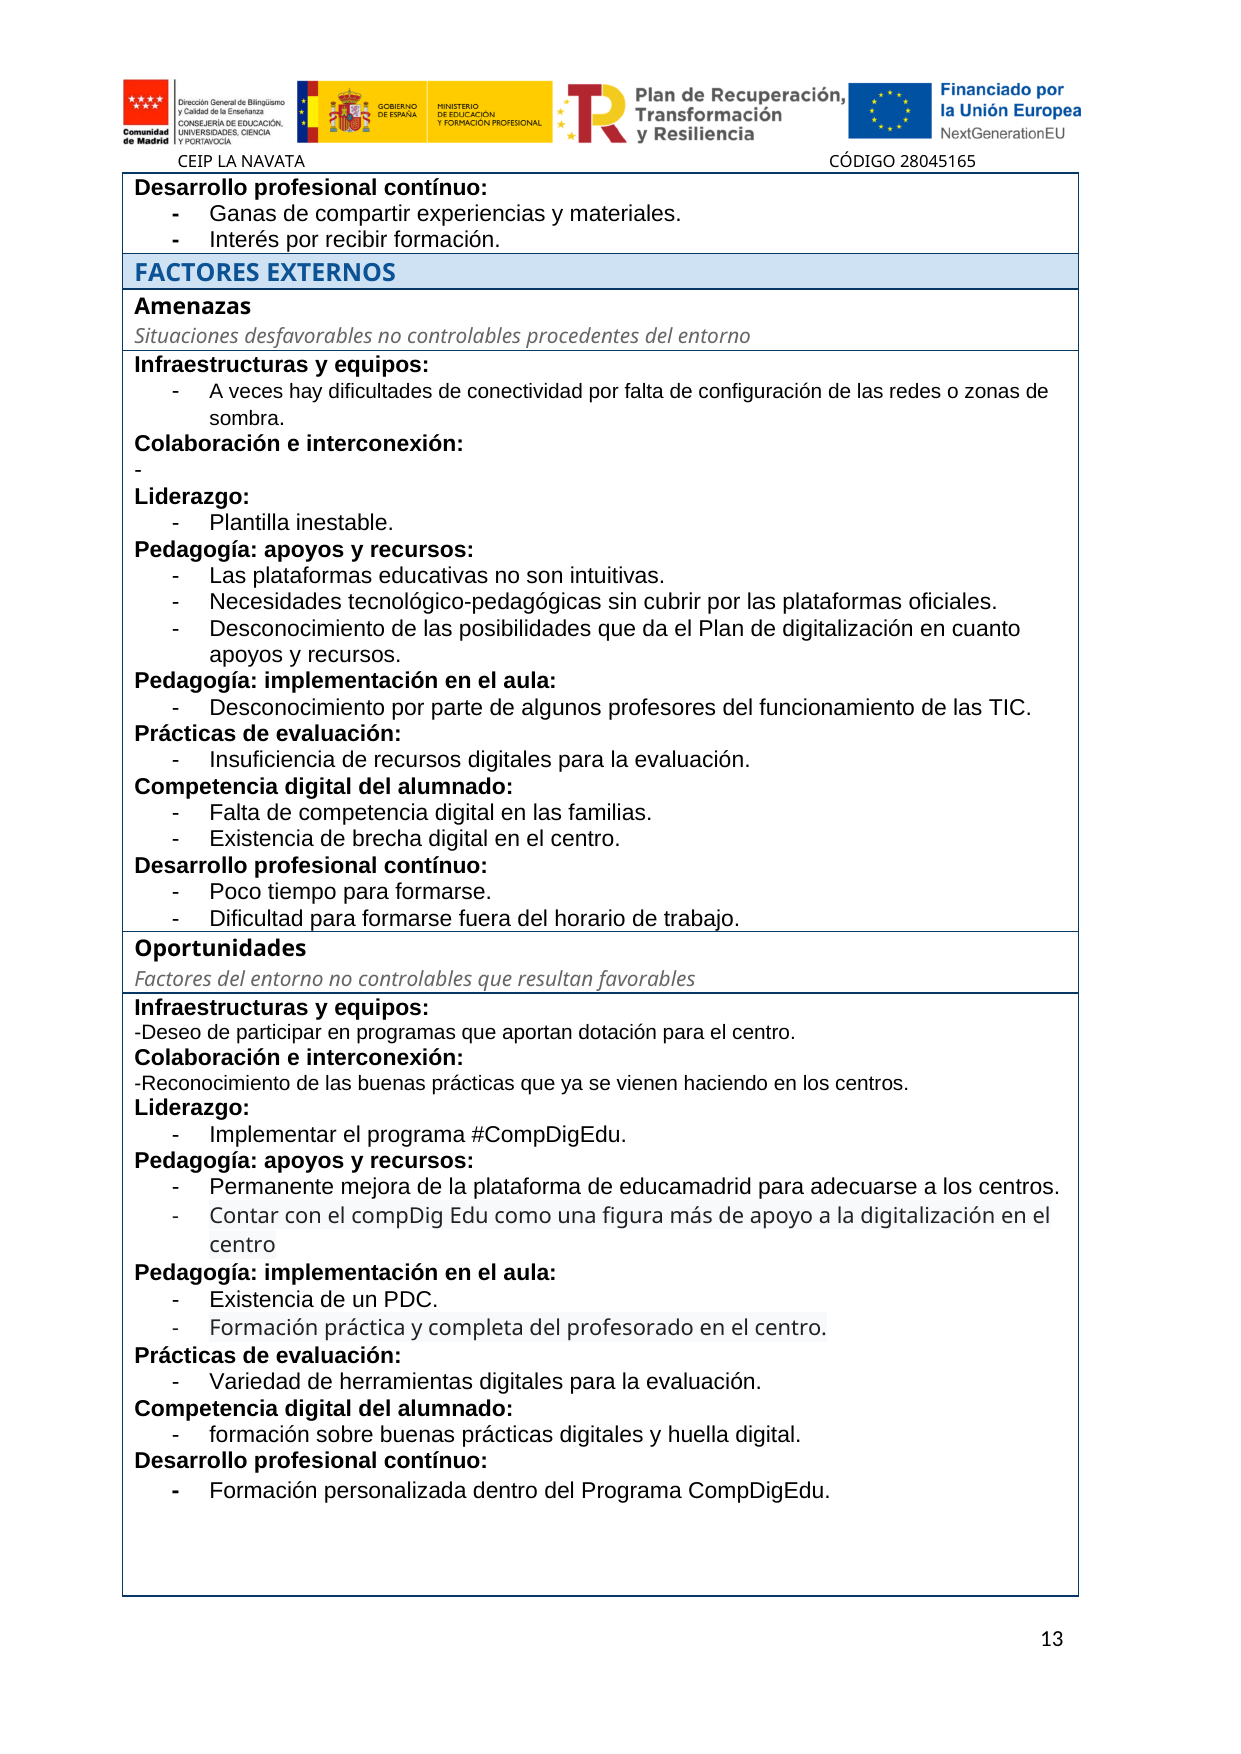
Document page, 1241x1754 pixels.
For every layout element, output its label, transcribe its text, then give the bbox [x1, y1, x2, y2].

table_cell Infraestructuras y equipos: A veces hay dificultades de conectividad por falta de configuración de las redes o zonas de sombra. Colaboración e interconexión: - Liderazgo: Plantilla inestable. Pedagogía: apoyos y recursos: Las plataformas educativas no son intuitivas. Necesidades tecnológico-pedagógicas sin cubrir por las plataformas oficiales. Desconocimiento de las posibilidades que da el Plan de digitalización en cuanto apoyos y recursos. Pedagogía: implementación en el aula: Desconocimiento por parte de algunos profesores del funcionamiento de las TIC. Prácticas de evaluación: Insuficiencia de recursos digitales para la evaluación. Competencia digital del alumnado: Falta de competencia digital en las familias. Existencia de brecha digital en el centro. Desarrollo profesional contínuo: Poco tiempo para formarse. Dificultad para formarse fuera del horario de trabajo. [123, 351, 1078, 931]
table_cell FACTORES EXTERNOS [123, 254, 1078, 288]
table_cell Oportunidades Factores del entorno no controlables que resultan favorables [123, 932, 1078, 992]
picture [118, 73, 1085, 150]
table_cell Infraestructuras y equipos: -Deseo de participar en programas que aportan dotación para el centro. Colaboración e interconexión: -Reconocimiento de las buenas prácticas que ya se vienen haciendo en los centros. Liderazgo: Implementar el programa #CompDigEdu. Pedagogía: apoyos y recursos: Permanente mejora de la plataforma de educamadrid para adecuarse a los centros. Contar con el compDig Edu como una figura más de apoyo a la digitalización en el centro Pedagogía: implementación en el aula: Existencia de un PDC. Formación práctica y completa del profesorado en el centro. Prácticas de evaluación: Variedad de herramientas digitales para la evaluación. Competencia digital del alumnado: formación sobre buenas prácticas digitales y huella digital. Desarrollo profesional contínuo: Formación personalizada dentro del Programa CompDigEdu. [123, 994, 1078, 1595]
table_cell Desarrollo profesional contínuo: Ganas de compartir experiencias y materiales. Interés por recibir formación. [123, 174, 1078, 253]
table_cell Amenazas Situaciones desfavorables no controlables procedentes del entorno [123, 290, 1078, 349]
